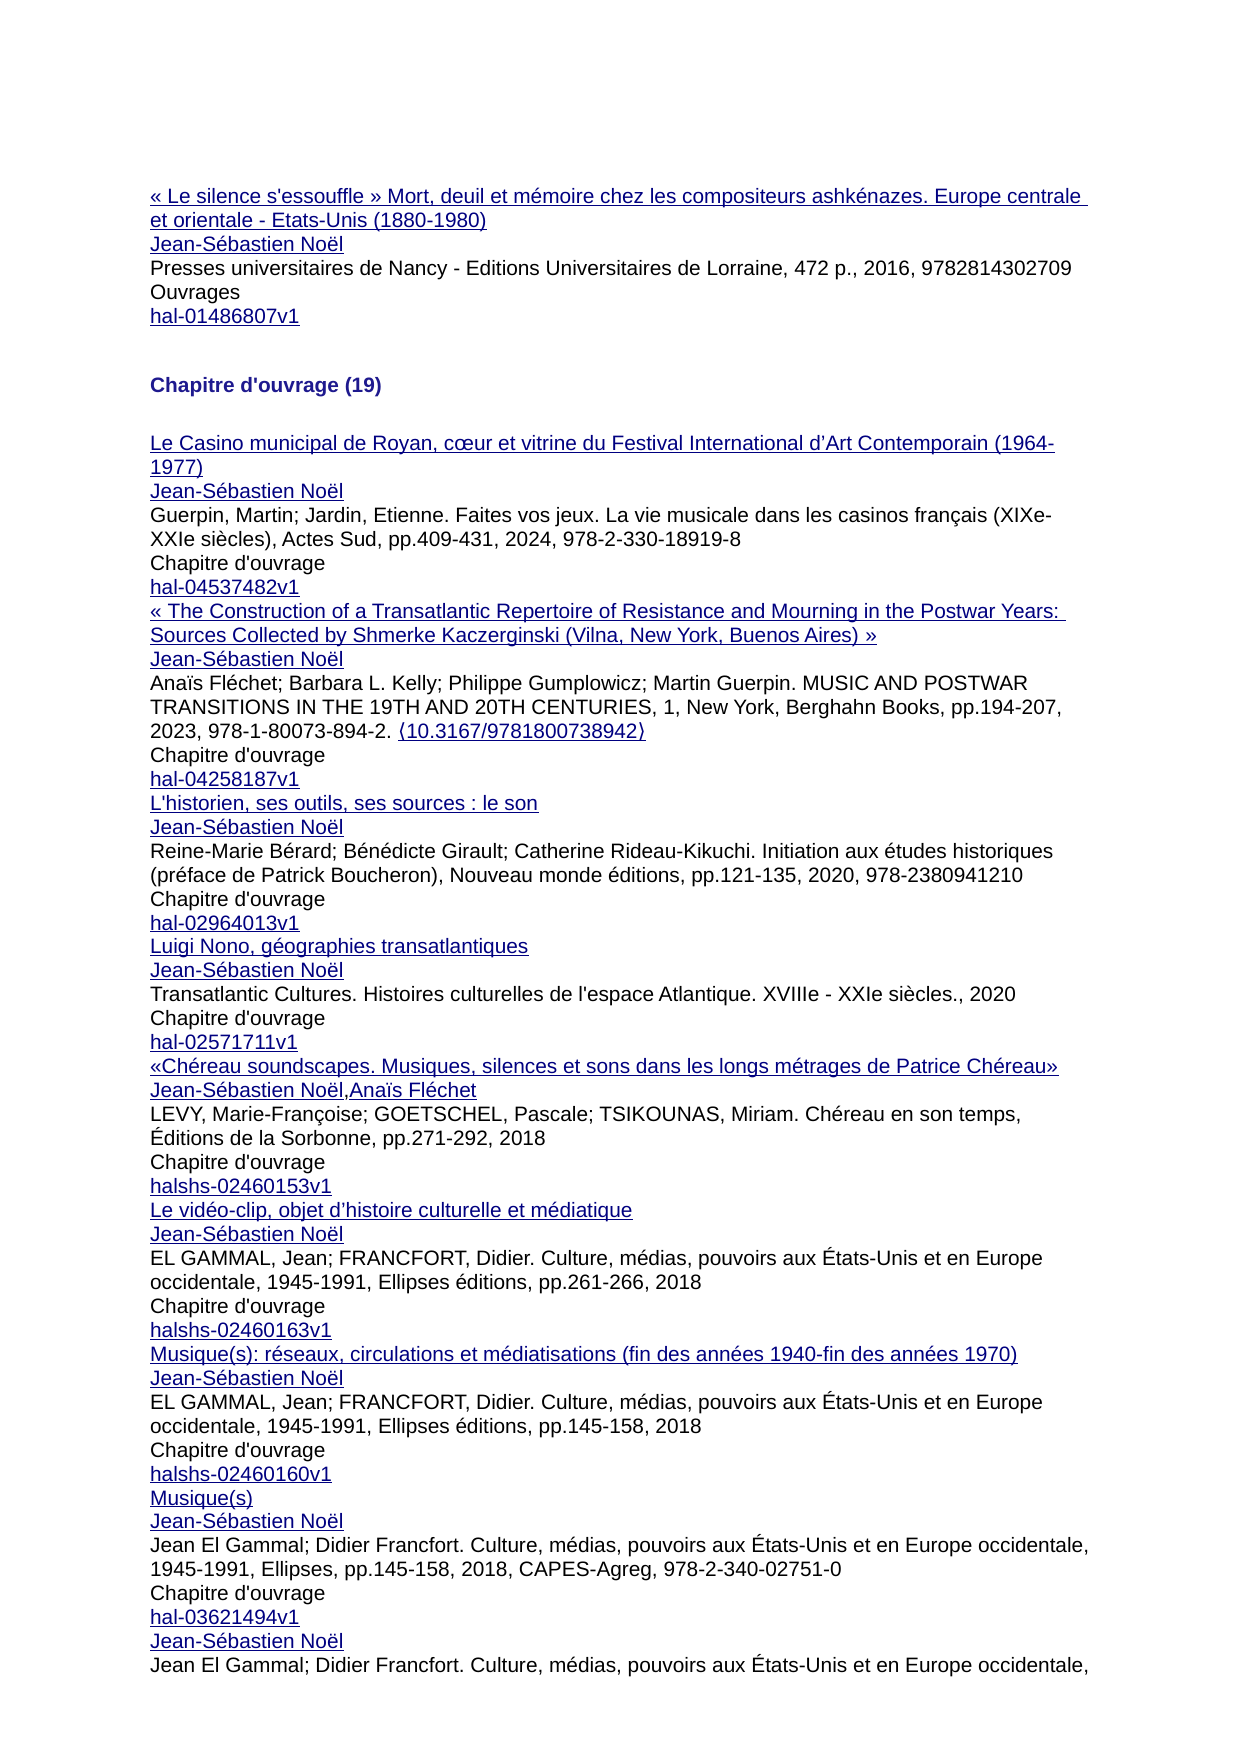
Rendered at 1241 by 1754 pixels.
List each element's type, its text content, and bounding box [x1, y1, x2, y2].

table_cell Musique(s) Jean-Sébastien Noël Jean El Gammal; Didier Francfort. Culture, médias, pouvoirs aux États-Unis et en Europe occidentale, 1945-1991, Ellipses, pp.145-158, 2018, CAPES-Agreg, 978-2-340-02751-0 Chapitre d'ouvrage hal-03621494v1 [150, 1485, 1090, 1629]
table_header Le Casino municipal de Royan, cœur et vitrine du Festival International d’Art Contemporain (1964-1977) Jean-Sébastien Noël Guerpin, Martin; Jardin, Etienne. Faites vos jeux. La vie musicale dans les casinos français (XIXe-XXIe siècles), Actes Sud, pp.409-431, 2024, 978-2-330-18919-8 Chapitre d'ouvrage hal-04537482v1 [150, 431, 1090, 599]
table_cell L'historien, ses outils, ses sources : le son Jean-Sébastien Noël Reine-Marie Bérard; Bénédicte Girault; Catherine Rideau-Kikuchi. Initiation aux études historiques (préface de Patrick Boucheron), Nouveau monde éditions, pp.121-135, 2020, 978-2380941210 Chapitre d'ouvrage hal-02964013v1 [150, 791, 1090, 934]
table_cell 1975-1991 – Cultures, médias et pouvoirs dans un monde en cours d’intégration Jean-Sébastien Noël Jean El Gammal; Didier Francfort. Culture, médias, pouvoirs aux États-Unis et en Europe occidentale, 1945-1991, Ellipses, pp.55-69, 2018, CAPES-Agreg, 978-2-340-02751-0 Chapitre d'ouvrage hal-03621430v1 [150, 1629, 1090, 1677]
table_cell Luigi Nono, géographies transatlantiques Jean-Sébastien Noël Transatlantic Cultures. Histoires culturelles de l'espace Atlantique. XVIIIe - XXIe siècles., 2020 Chapitre d'ouvrage hal-02571711v1 [150, 934, 1090, 1054]
table_cell Musique(s): réseaux, circulations et médiatisations (fin des années 1940-fin des années 1970) Jean-Sébastien Noël EL GAMMAL, Jean; FRANCFORT, Didier. Culture, médias, pouvoirs aux États-Unis et en Europe occidentale, 1945-1991, Ellipses éditions, pp.145-158, 2018 Chapitre d'ouvrage halshs-02460160v1 [150, 1342, 1090, 1485]
table_header « Le silence s'essouffle » Mort, deuil et mémoire chez les compositeurs ashkénazes. Europe centrale et orientale - Etats-Unis (1880-1980) Jean-Sébastien Noël Presses universitaires de Nancy - Editions Universitaires de Lorraine, 472 p., 2016, 9782814302709 Ouvrages hal-01486807v1 [150, 184, 1090, 328]
table_cell Le vidéo-clip, objet d’histoire culturelle et médiatique Jean-Sébastien Noël EL GAMMAL, Jean; FRANCFORT, Didier. Culture, médias, pouvoirs aux États-Unis et en Europe occidentale, 1945-1991, Ellipses éditions, pp.261-266, 2018 Chapitre d'ouvrage halshs-02460163v1 [150, 1198, 1090, 1342]
table_cell «Chéreau soundscapes. Musiques, silences et sons dans les longs métrages de Patrice Chéreau» Jean-Sébastien Noël,Anaïs Fléchet LEVY, Marie-Françoise; GOETSCHEL, Pascale; TSIKOUNAS, Miriam. Chéreau en son temps, Éditions de la Sorbonne, pp.271-292, 2018 Chapitre d'ouvrage halshs-02460153v1 [150, 1054, 1090, 1198]
table_cell « The Construction of a Transatlantic Repertoire of Resistance and Mourning in the Postwar Years: Sources Collected by Shmerke Kaczerginski (Vilna, New York, Buenos Aires) » Jean-Sébastien Noël Anaïs Fléchet; Barbara L. Kelly; Philippe Gumplowicz; Martin Guerpin. MUSIC AND POSTWAR TRANSITIONS IN THE 19TH AND 20TH CENTURIES, 1, New York, Berghahn Books, pp.194-207, 2023, 978-1-80073-894-2. ⟨10.3167/9781800738942⟩ Chapitre d'ouvrage hal-04258187v1 [150, 599, 1090, 791]
subtitle Chapitre d'ouvrage (19) [150, 373, 1090, 397]
